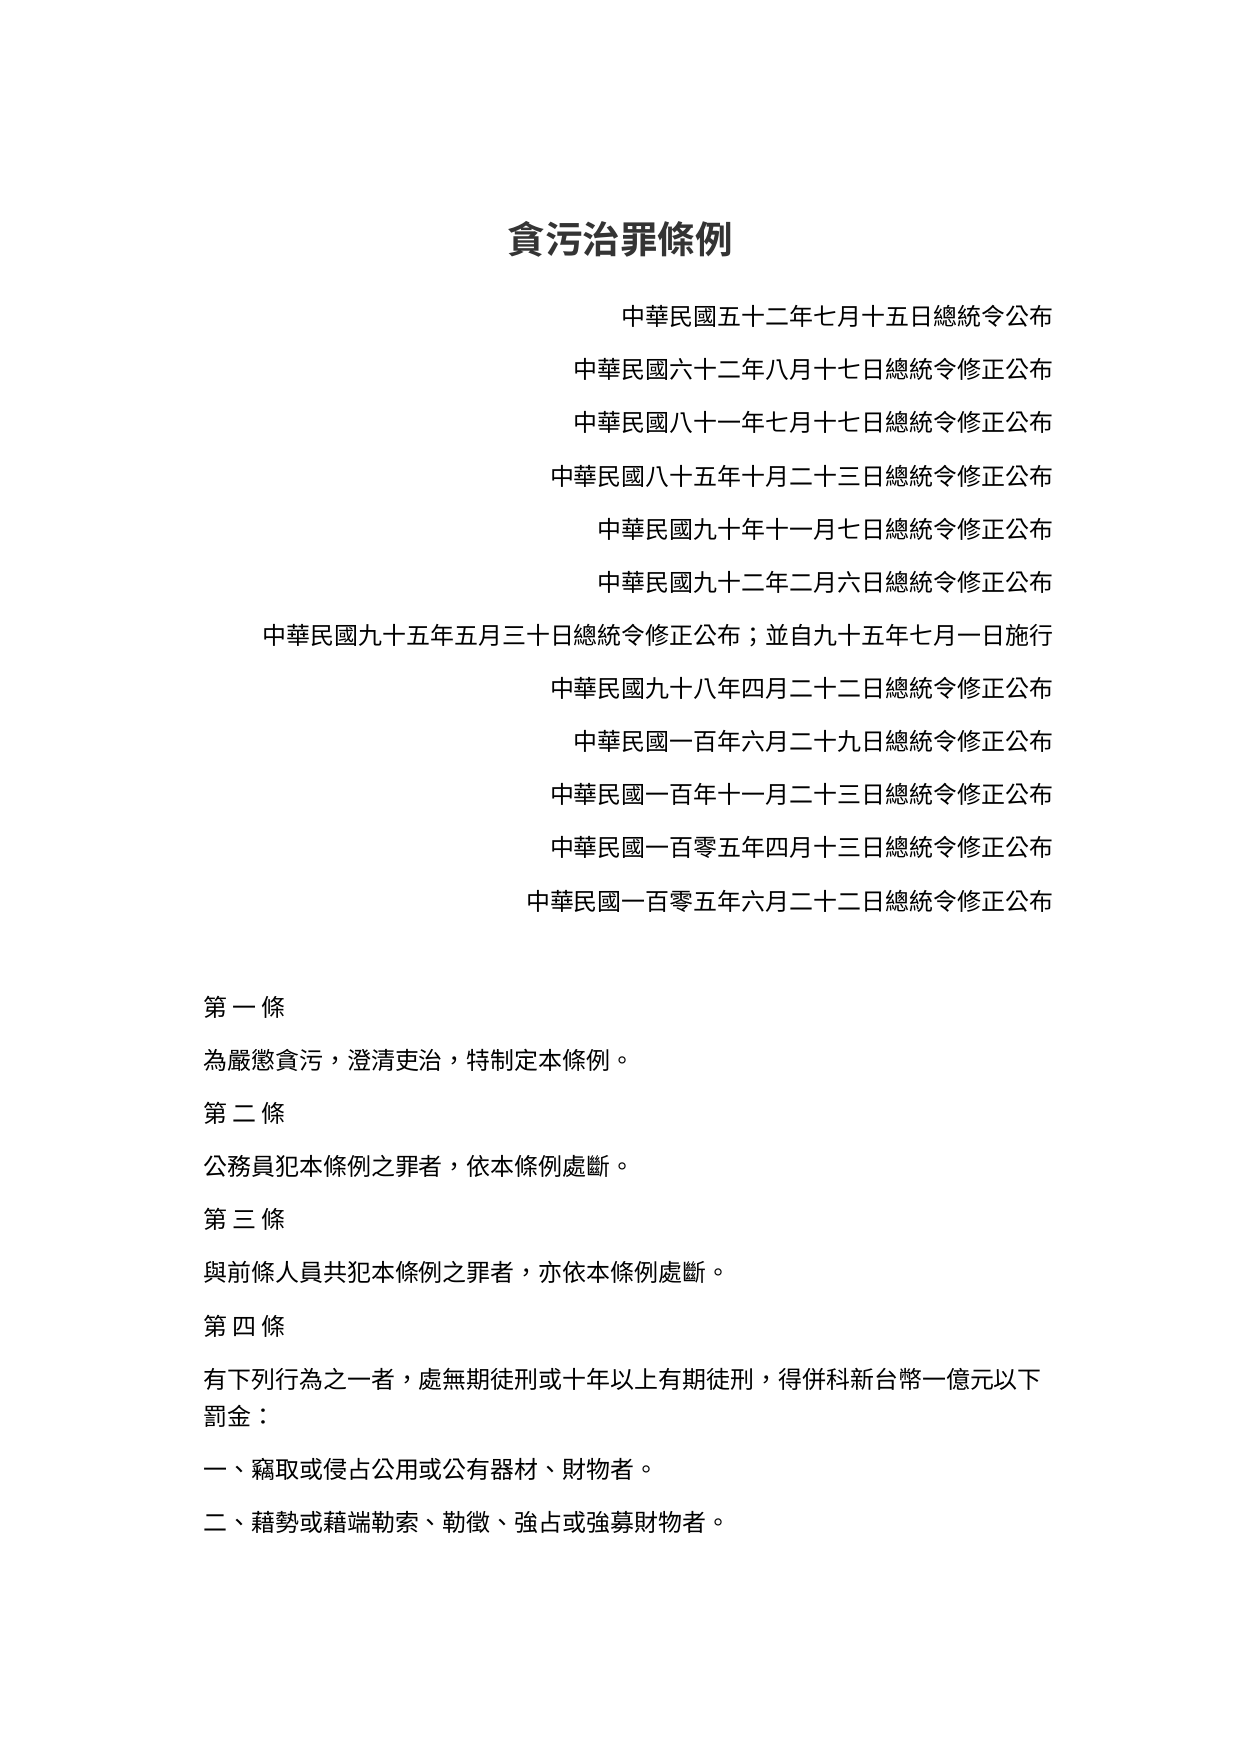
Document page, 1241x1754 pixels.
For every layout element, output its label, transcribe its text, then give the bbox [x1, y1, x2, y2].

text 與前條人員共犯本條例之罪者，亦依本條例處斷。 [203, 1254, 1053, 1292]
text 中華民國九十五年五月三十日總統令修正公布；並自九十五年七月一日施行 [203, 617, 1053, 654]
text 第 二 條 [203, 1095, 1053, 1132]
text 二、藉勢或藉端勒索、勒徵、強占或強募財物者。 [203, 1504, 1053, 1542]
subtitle 貪污治罪條例 [187, 194, 1053, 269]
text 一、竊取或侵占公用或公有器材、財物者。 [203, 1451, 1053, 1488]
text 中華民國九十年十一月七日總統令修正公布 [203, 510, 1053, 548]
text 中華民國一百零五年四月十三日總統令修正公布 [203, 829, 1053, 867]
text 有下列行為之一者，處無期徒刑或十年以上有期徒刑，得併科新台幣一億元以下罰金： [203, 1360, 1053, 1435]
text 中華民國八十五年十月二十三日總統令修正公布 [203, 457, 1053, 495]
text 中華民國六十二年八月十七日總統令修正公布 [203, 351, 1053, 388]
text 中華民國九十二年二月六日總統令修正公布 [203, 563, 1053, 601]
text 中華民國九十八年四月二十二日總統令修正公布 [203, 670, 1053, 707]
text 中華民國八十一年七月十七日總統令修正公布 [203, 404, 1053, 442]
text 第 四 條 [203, 1307, 1053, 1345]
text 為嚴懲貪污，澄清吏治，特制定本條例。 [203, 1042, 1053, 1079]
text 第 一 條 [203, 988, 1053, 1026]
text 第 三 條 [203, 1201, 1053, 1238]
text 中華民國一百零五年六月二十二日總統令修正公布 [203, 882, 1053, 920]
text 公務員犯本條例之罪者，依本條例處斷。 [203, 1148, 1053, 1185]
text 中華民國一百年六月二十九日總統令修正公布 [203, 723, 1053, 760]
text 中華民國五十二年七月十五日總統令公布 [203, 298, 1053, 335]
text 中華民國一百年十一月二十三日總統令修正公布 [203, 776, 1053, 813]
